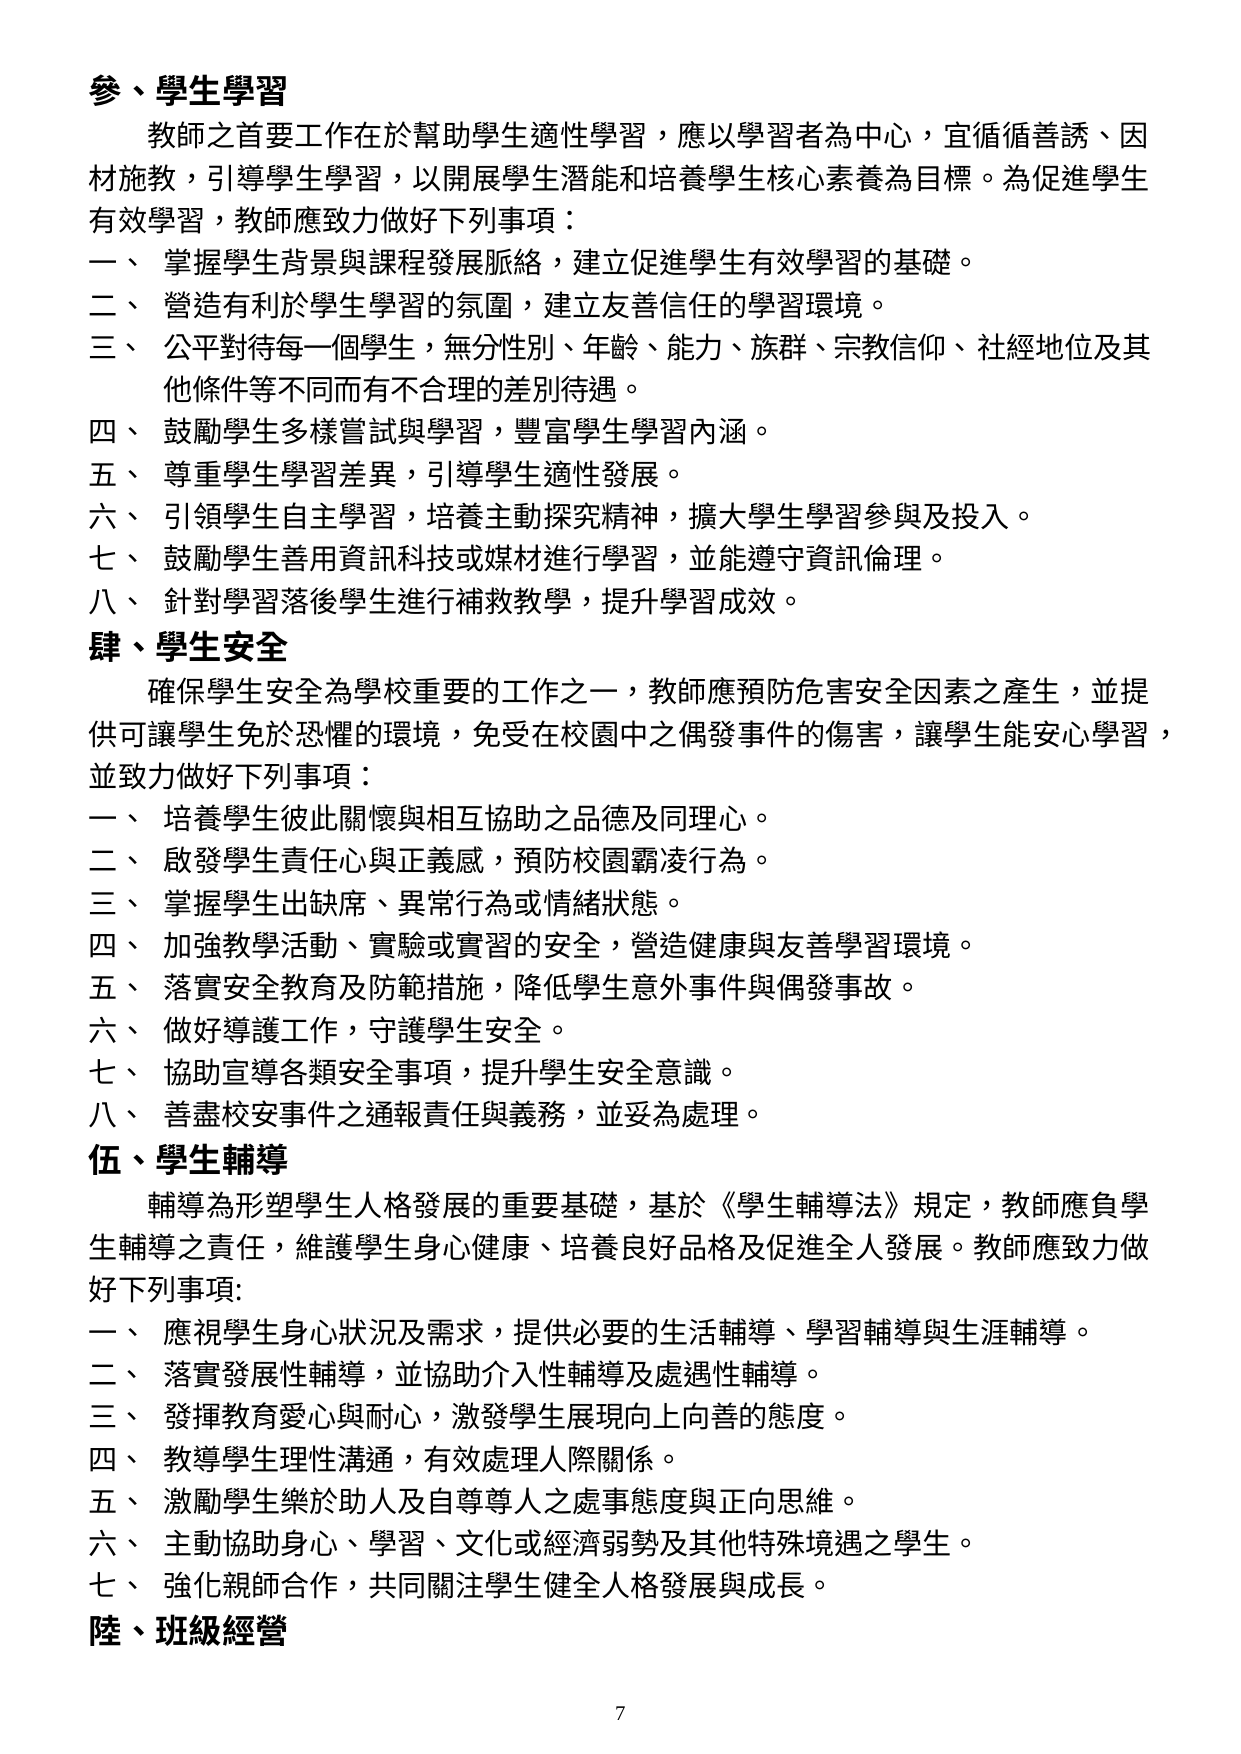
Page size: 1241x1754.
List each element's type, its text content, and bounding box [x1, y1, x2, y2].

list 啟發學生責任心與正義感，預防校園霸凌行為。 [89, 838, 1152, 880]
list 引領學生自主學習，培養主動探究精神，擴大學生學習參與及投入。 [89, 494, 1152, 536]
list 教導學生理性溝通，有效處理人際關係。 [89, 1436, 1152, 1478]
list 營造有利於學生學習的氛圍，建立友善信任的學習環境。 [89, 282, 1152, 324]
list 落實發展性輔導，並協助介入性輔導及處遇性輔導。 [89, 1351, 1152, 1394]
text 確保學生安全為學校重要的工作之一，教師應預防危害安全因素之產生，並提供可讓學生免於恐懼的環境，免受在校園中之偶發事件的傷害，讓學生能安心學習，並致力做好下列事項： [89, 669, 1152, 796]
text 肆、學生安全 [89, 621, 1152, 669]
list 落實安全教育及防範措施，降低學生意外事件與偶發事故。 [89, 965, 1152, 1007]
list 尊重學生學習差異，引導學生適性發展。 [89, 451, 1152, 494]
list 做好導護工作，守護學生安全。 [89, 1007, 1152, 1049]
list 掌握學生出缺席、異常行為或情緒狀態。 [89, 880, 1152, 922]
list 應視學生身心狀況及需求，提供必要的生活輔導、學習輔導與生涯輔導。 [89, 1309, 1152, 1351]
list 加強教學活動、實驗或實習的安全，營造健康與友善學習環境。 [89, 922, 1152, 965]
text 陸、班級經營 [89, 1605, 1152, 1653]
list 強化親師合作，共同關注學生健全人格發展與成長。 [89, 1563, 1152, 1605]
list 針對學習落後學生進行補救教學，提升學習成效。 [89, 578, 1152, 621]
list 培養學生彼此關懷與相互協助之品德及同理心。 [89, 796, 1152, 838]
text 輔導為形塑學生人格發展的重要基礎，基於《學生輔導法》規定，教師應負學生輔導之責任，維護學生身心健康、培養良好品格及促進全人發展。教師應致力做好下列事項: [89, 1182, 1152, 1309]
list 協助宣導各類安全事項，提升學生安全意識。 [89, 1049, 1152, 1092]
list 發揮教育愛心與耐心，激發學生展現向上向善的態度。 [89, 1394, 1152, 1436]
list 公平對待每一個學生，無分性別、年齡、能力、族群、宗教信仰、社經地位及其他條件等不同而有不合理的差別待遇。 [89, 324, 1152, 409]
text 教師之首要工作在於幫助學生適性學習，應以學習者為中心，宜循循善誘、因材施教，引導學生學習，以開展學生潛能和培養學生核心素養為目標。為促進學生有效學習，教師應致力做好下列事項： [89, 113, 1152, 240]
list 掌握學生背景與課程發展脈絡，建立促進學生有效學習的基礎。 [89, 240, 1152, 282]
text 參、學生學習 [89, 65, 1152, 113]
text 伍、學生輔導 [89, 1134, 1152, 1182]
list 善盡校安事件之通報責任與義務，並妥為處理。 [89, 1092, 1152, 1134]
list 主動協助身心、學習、文化或經濟弱勢及其他特殊境遇之學生。 [89, 1521, 1152, 1563]
list 鼓勵學生多樣嘗試與學習，豐富學生學習內涵。 [89, 409, 1152, 451]
list 激勵學生樂於助人及自尊尊人之處事態度與正向思維。 [89, 1478, 1152, 1521]
list 鼓勵學生善用資訊科技或媒材進行學習，並能遵守資訊倫理。 [89, 536, 1152, 578]
